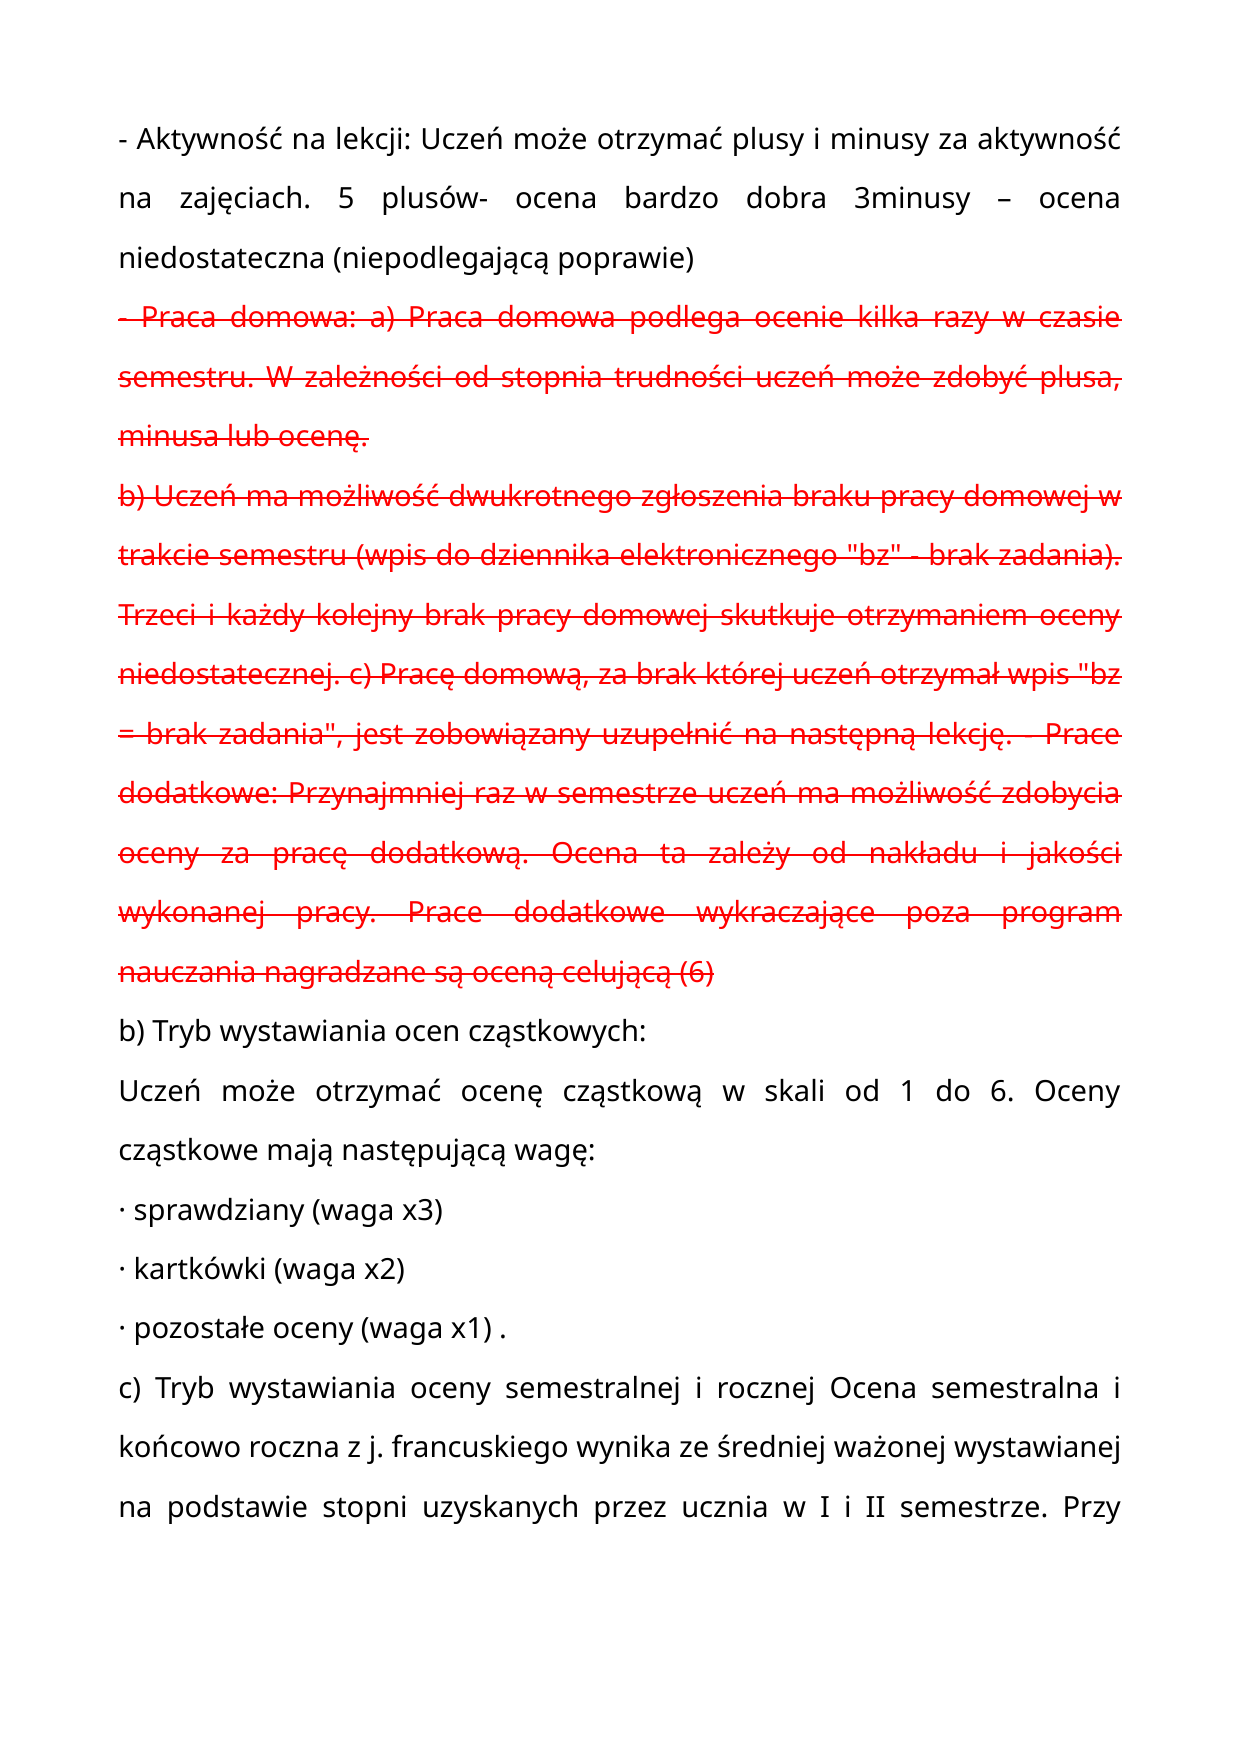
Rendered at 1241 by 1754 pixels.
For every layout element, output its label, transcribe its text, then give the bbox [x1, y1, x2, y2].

text - Praca domowa: a) Praca domowa podlega ocenie kilka razy w czasie semestru. W zależności od stopnia trudności uczeń może zdobyć plusa, minusa lub ocenę. [118, 321, 1122, 378]
text Uczeń może otrzymać ocenę cząstkową w skali od 1 do 6. Oceny cząstkowe mają następującą wagę: [118, 1070, 1122, 1169]
text b) Uczeń ma możliwość dwukrotnego zgłoszenia braku pracy domowej w trakcie semestru (wpis do dziennika elektronicznego "bz" - brak zadania). Trzeci i każdy kolejny brak pracy domowej skutkuje otrzymaniem oceny niedostatecznej. c) Pracę domową, za brak której uczeń otrzymał wpis "bz = brak zadania", jest zobowiązany uzupełnić na następną lekcję. - Prace dodatkowe: Przynajmniej raz w semestrze uczeń ma możliwość zdobycia oceny za pracę dodatkową. Ocena ta zależy od nakładu i jakości wykonanej pracy. Prace dodatkowe wykraczające poza program nauczania nagradzane są oceną celującą (6) [118, 618, 1122, 676]
text b) Uczeń ma możliwość dwukrotnego zgłoszenia braku pracy domowej w trakcie semestru (wpis do dziennika elektronicznego "bz" - brak zadania). Trzeci i każdy kolejny brak pracy domowej skutkuje otrzymaniem oceny niedostatecznej. c) Pracę domową, za brak której uczeń otrzymał wpis "bz = brak zadania", jest zobowiązany uzupełnić na następną lekcję. - Prace dodatkowe: Przynajmniej raz w semestrze uczeń ma możliwość zdobycia oceny za pracę dodatkową. Ocena ta zależy od nakładu i jakości wykonanej pracy. Prace dodatkowe wykraczające poza program nauczania nagradzane są oceną celującą (6) [118, 856, 1122, 914]
text b) Tryb wystawiania ocen cząstkowych: [118, 1010, 1122, 1050]
text b) Uczeń ma możliwość dwukrotnego zgłoszenia braku pracy domowej w trakcie semestru (wpis do dziennika elektronicznego "bz" - brak zadania). Trzeci i każdy kolejny brak pracy domowej skutkuje otrzymaniem oceny niedostatecznej. c) Pracę domową, za brak której uczeń otrzymał wpis "bz = brak zadania", jest zobowiązany uzupełnić na następną lekcję. - Prace dodatkowe: Przynajmniej raz w semestrze uczeń ma możliwość zdobycia oceny za pracę dodatkową. Ocena ta zależy od nakładu i jakości wykonanej pracy. Prace dodatkowe wykraczające poza program nauczania nagradzane są oceną celującą (6) [118, 737, 1122, 795]
text c) Tryb wystawiania oceny semestralnej i rocznej Ocena semestralna i końcowo roczna z j. francuskiego wynika ze średniej ważonej wystawianej na podstawie stopni uzyskanych przez ucznia w I i II semestrze. Przy [118, 1367, 1122, 1526]
text b) Uczeń ma możliwość dwukrotnego zgłoszenia braku pracy domowej w trakcie semestru (wpis do dziennika elektronicznego "bz" - brak zadania). Trzeci i każdy kolejny brak pracy domowej skutkuje otrzymaniem oceny niedostatecznej. c) Pracę domową, za brak której uczeń otrzymał wpis "bz = brak zadania", jest zobowiązany uzupełnić na następną lekcję. - Prace dodatkowe: Przynajmniej raz w semestrze uczeń ma możliwość zdobycia oceny za pracę dodatkową. Ocena ta zależy od nakładu i jakości wykonanej pracy. Prace dodatkowe wykraczające poza program nauczania nagradzane są oceną celującą (6) [118, 499, 1122, 557]
text - Praca domowa: a) Praca domowa podlega ocenie kilka razy w czasie semestru. W zależności od stopnia trudności uczeń może zdobyć plusa, minusa lub ocenę. [118, 380, 1122, 455]
text · sprawdziany (waga x3) [118, 1189, 1122, 1228]
text · pozostałe oceny (waga x1) . [118, 1308, 1122, 1347]
text b) Uczeń ma możliwość dwukrotnego zgłoszenia braku pracy domowej w trakcie semestru (wpis do dziennika elektronicznego "bz" - brak zadania). Trzeci i każdy kolejny brak pracy domowej skutkuje otrzymaniem oceny niedostatecznej. c) Pracę domową, za brak której uczeń otrzymał wpis "bz = brak zadania", jest zobowiązany uzupełnić na następną lekcję. - Prace dodatkowe: Przynajmniej raz w semestrze uczeń ma możliwość zdobycia oceny za pracę dodatkową. Ocena ta zależy od nakładu i jakości wykonanej pracy. Prace dodatkowe wykraczające poza program nauczania nagradzane są oceną celującą (6) [118, 916, 1122, 991]
text · kartkówki (waga x2) [118, 1248, 1122, 1288]
text - Praca domowa: a) Praca domowa podlega ocenie kilka razy w czasie semestru. W zależności od stopnia trudności uczeń może zdobyć plusa, minusa lub ocenę. [118, 297, 1122, 319]
text b) Uczeń ma możliwość dwukrotnego zgłoszenia braku pracy domowej w trakcie semestru (wpis do dziennika elektronicznego "bz" - brak zadania). Trzeci i każdy kolejny brak pracy domowej skutkuje otrzymaniem oceny niedostatecznej. c) Pracę domową, za brak której uczeń otrzymał wpis "bz = brak zadania", jest zobowiązany uzupełnić na następną lekcję. - Prace dodatkowe: Przynajmniej raz w semestrze uczeń ma możliwość zdobycia oceny za pracę dodatkową. Ocena ta zależy od nakładu i jakości wykonanej pracy. Prace dodatkowe wykraczające poza program nauczania nagradzane są oceną celującą (6) [118, 559, 1122, 616]
text b) Uczeń ma możliwość dwukrotnego zgłoszenia braku pracy domowej w trakcie semestru (wpis do dziennika elektronicznego "bz" - brak zadania). Trzeci i każdy kolejny brak pracy domowej skutkuje otrzymaniem oceny niedostatecznej. c) Pracę domową, za brak której uczeń otrzymał wpis "bz = brak zadania", jest zobowiązany uzupełnić na następną lekcję. - Prace dodatkowe: Przynajmniej raz w semestrze uczeń ma możliwość zdobycia oceny za pracę dodatkową. Ocena ta zależy od nakładu i jakości wykonanej pracy. Prace dodatkowe wykraczające poza program nauczania nagradzane są oceną celującą (6) [118, 797, 1122, 854]
text b) Uczeń ma możliwość dwukrotnego zgłoszenia braku pracy domowej w trakcie semestru (wpis do dziennika elektronicznego "bz" - brak zadania). Trzeci i każdy kolejny brak pracy domowej skutkuje otrzymaniem oceny niedostatecznej. c) Pracę domową, za brak której uczeń otrzymał wpis "bz = brak zadania", jest zobowiązany uzupełnić na następną lekcję. - Prace dodatkowe: Przynajmniej raz w semestrze uczeń ma możliwość zdobycia oceny za pracę dodatkową. Ocena ta zależy od nakładu i jakości wykonanej pracy. Prace dodatkowe wykraczające poza program nauczania nagradzane są oceną celującą (6) [118, 475, 1122, 497]
text - Aktywność na lekcji: Uczeń może otrzymać plusy i minusy za aktywność na zajęciach. 5 plusów- ocena bardzo dobra 3minusy – ocena niedostateczna (niepodlegającą poprawie) [118, 118, 1122, 277]
text b) Uczeń ma możliwość dwukrotnego zgłoszenia braku pracy domowej w trakcie semestru (wpis do dziennika elektronicznego "bz" - brak zadania). Trzeci i każdy kolejny brak pracy domowej skutkuje otrzymaniem oceny niedostatecznej. c) Pracę domową, za brak której uczeń otrzymał wpis "bz = brak zadania", jest zobowiązany uzupełnić na następną lekcję. - Prace dodatkowe: Przynajmniej raz w semestrze uczeń ma możliwość zdobycia oceny za pracę dodatkową. Ocena ta zależy od nakładu i jakości wykonanej pracy. Prace dodatkowe wykraczające poza program nauczania nagradzane są oceną celującą (6) [118, 678, 1122, 735]
